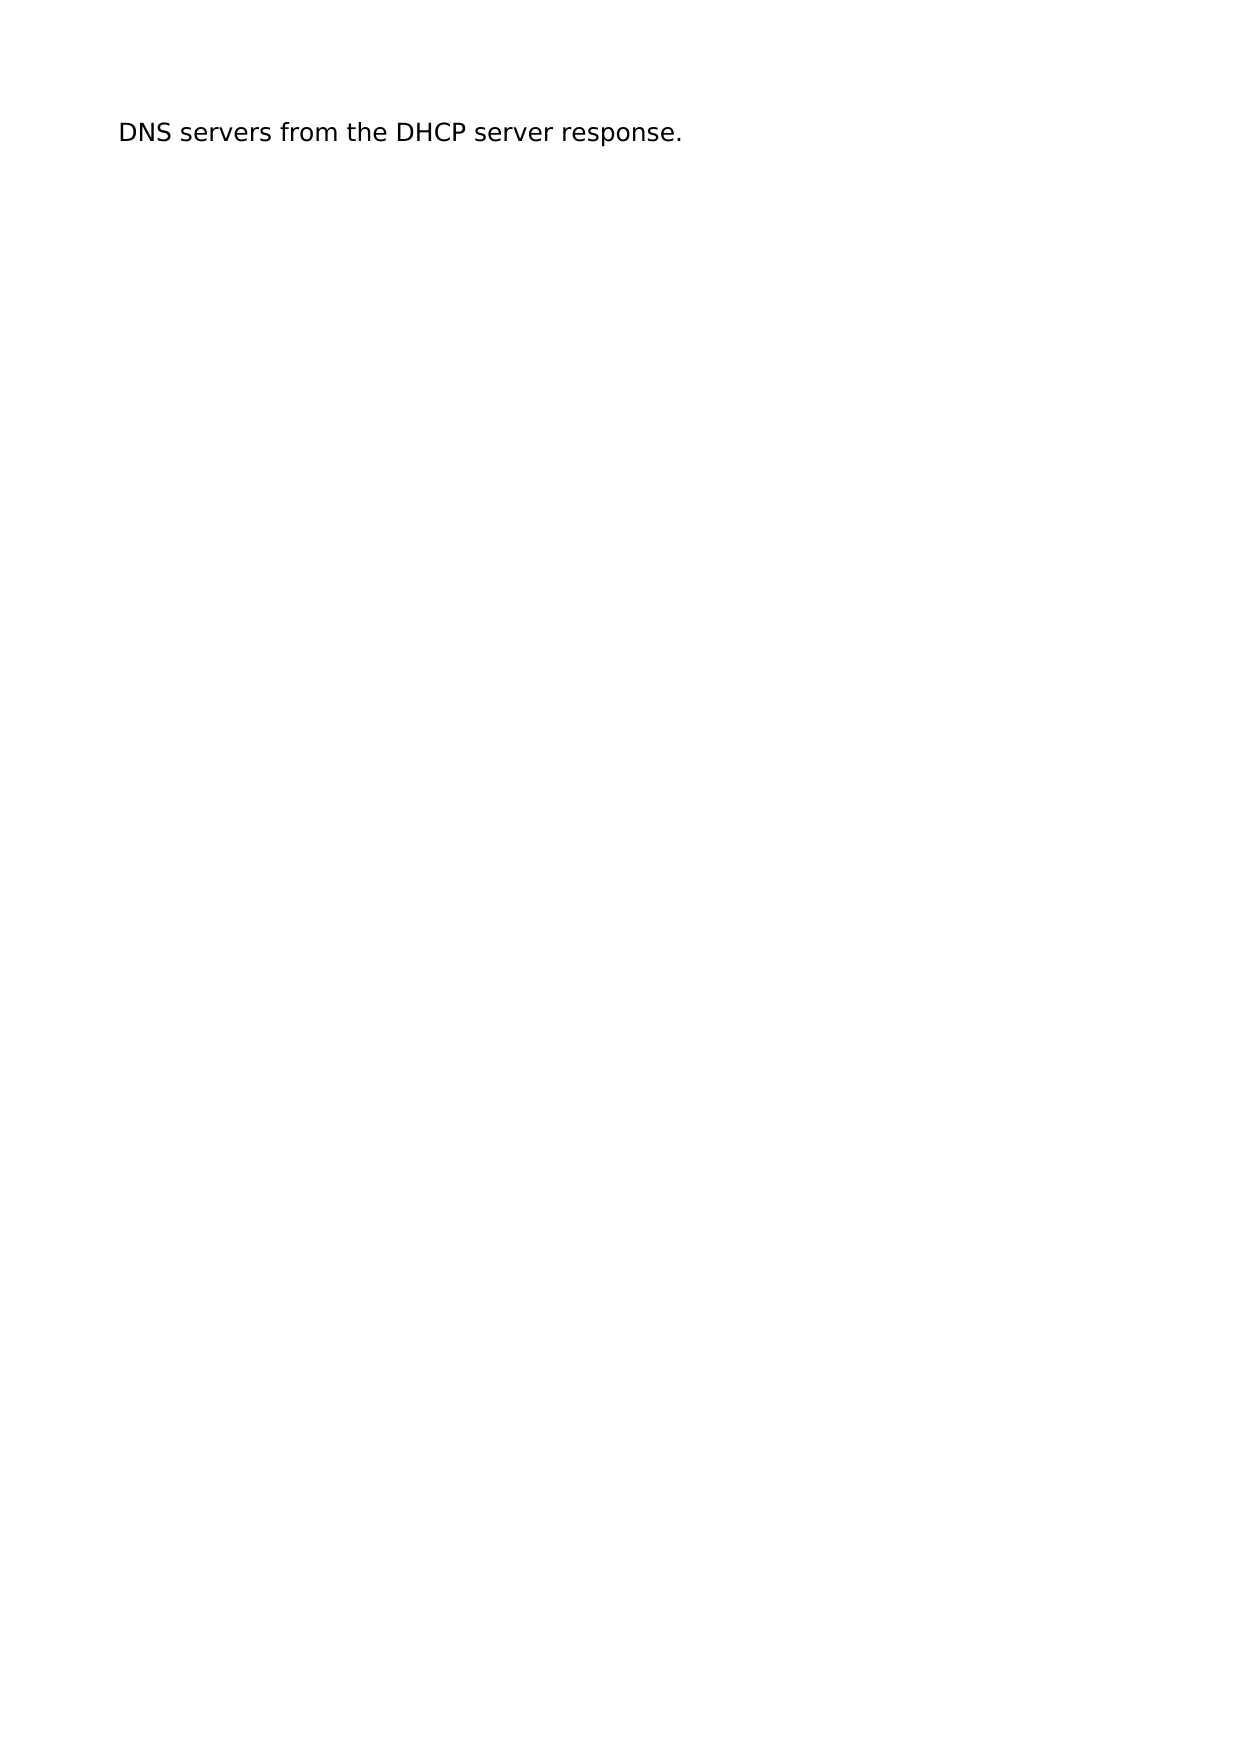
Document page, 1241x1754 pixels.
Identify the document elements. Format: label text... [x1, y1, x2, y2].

text DNS servers from the DHCP server response. [118, 118, 1122, 147]
